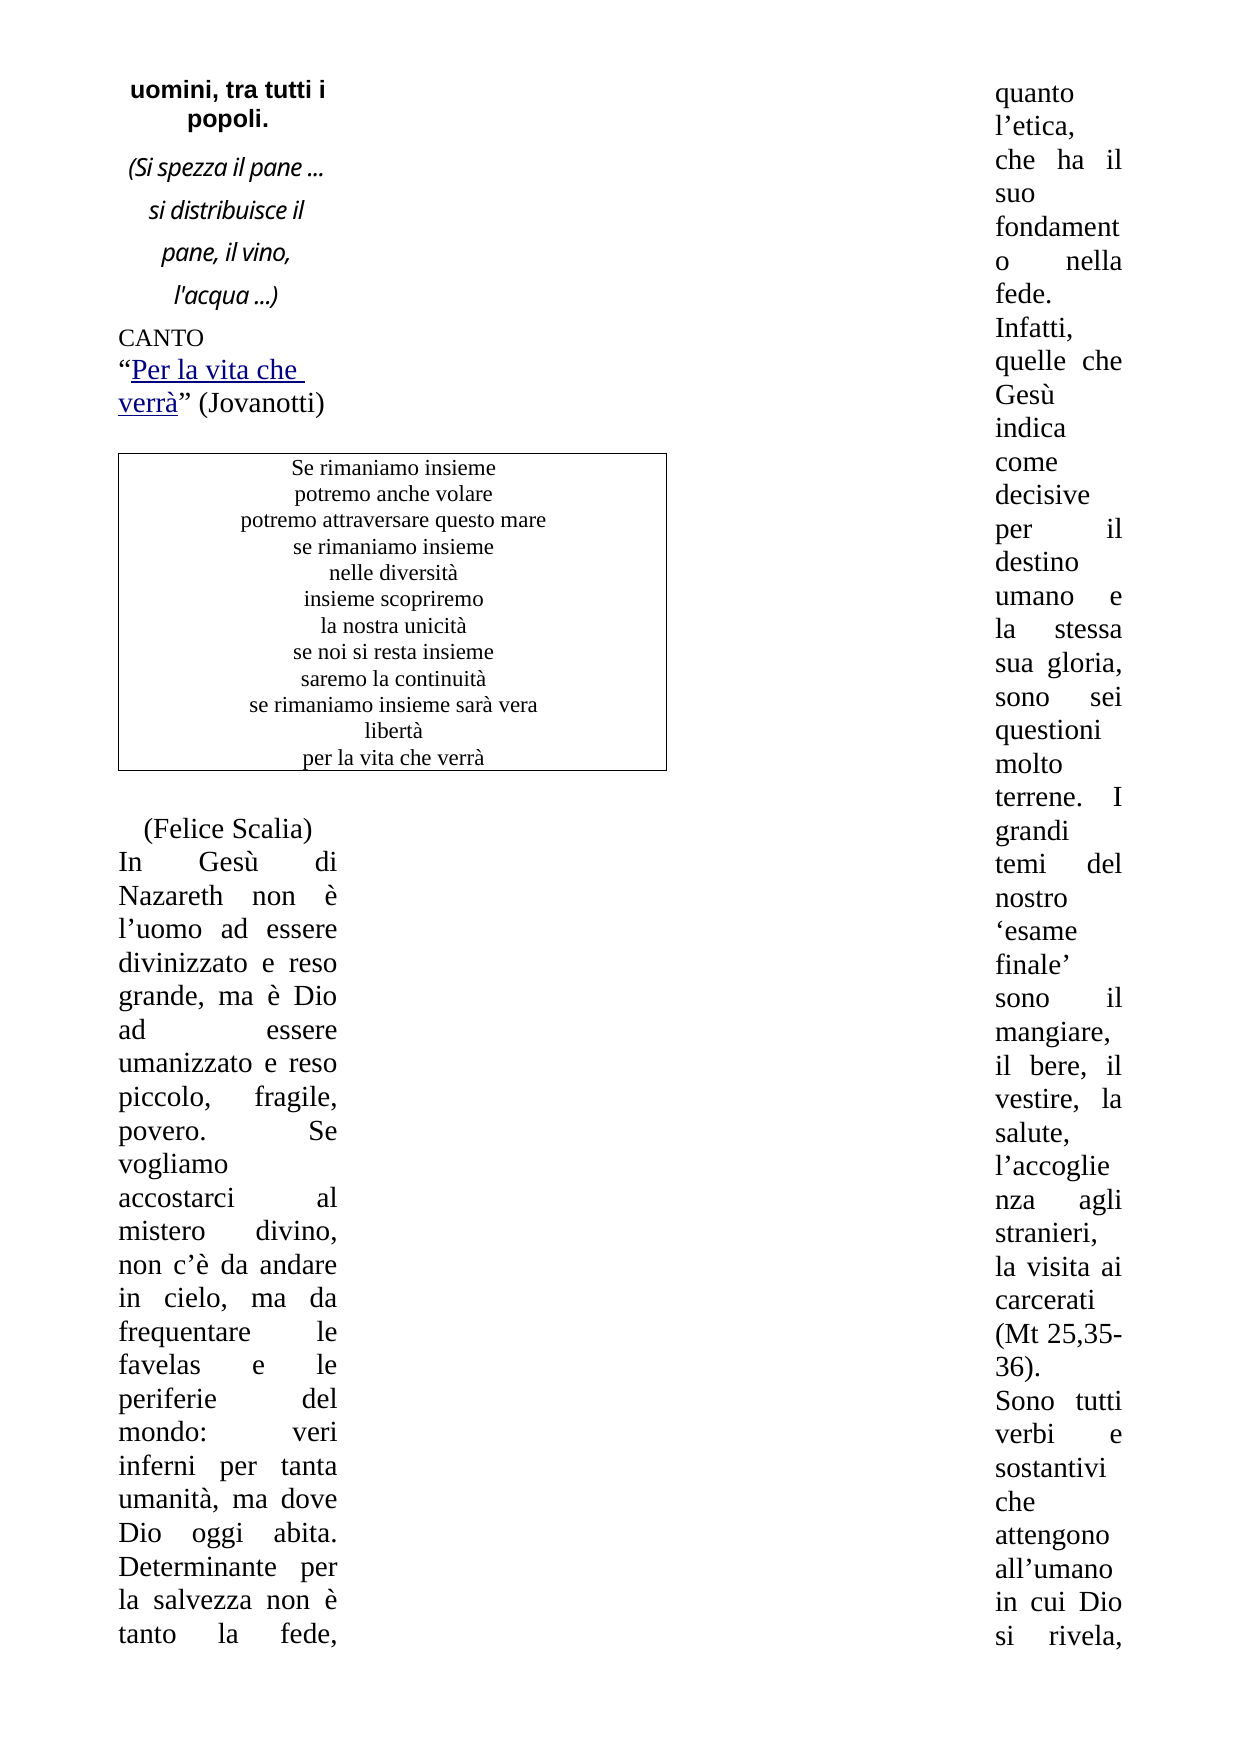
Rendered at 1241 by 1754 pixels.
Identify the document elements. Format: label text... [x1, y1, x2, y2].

text (Si spezza il pane ... si distribuisce il pane, il vino, l'acqua ...) [118, 143, 337, 313]
text Sono tutti verbi e sostantivi che attengono all’umano in cui Dio si rivela, [995, 1383, 1122, 1651]
text In Gesù di Nazareth non è l’uomo ad essere divinizzato e reso grande, ma è Dio ad essere umanizzato e reso piccolo, fragile, povero. Se vogliamo accostarci al mistero divino, non c’è da andare in cielo, ma da frequentare le favelas e le periferie del mondo: veri inferni per tanta umanità, ma dove Dio oggi abita. Determinante per la salvezza non è tanto la fede, [118, 844, 337, 1649]
text quanto l’etica, che ha il suo fondamento nella fede. Infatti, quelle che Gesù indica come decisive per il destino umano e la stessa sua gloria, sono sei questioni molto terrene. I grandi temi del nostro ‘esame finale’ sono il mangiare, il bere, il vestire, la salute, l’accoglienza agli stranieri, la visita ai carcerati (Mt 25,35-36). [995, 75, 1122, 1383]
table_header Se rimaniamo insieme potremo anche volare potremo attraversare questo mare se rimaniamo insieme nelle diversità insieme scopriremo la nostra unicità se noi si resta insieme saremo la continuità se rimaniamo insieme sarà vera libertà per la vita che verrà [119, 454, 666, 770]
text uomini, tra tutti i popoli. [118, 75, 337, 132]
text (Felice Scalia) [118, 811, 337, 844]
text CANTO “Per la vita che verrà” (Jovanotti) [118, 323, 337, 419]
